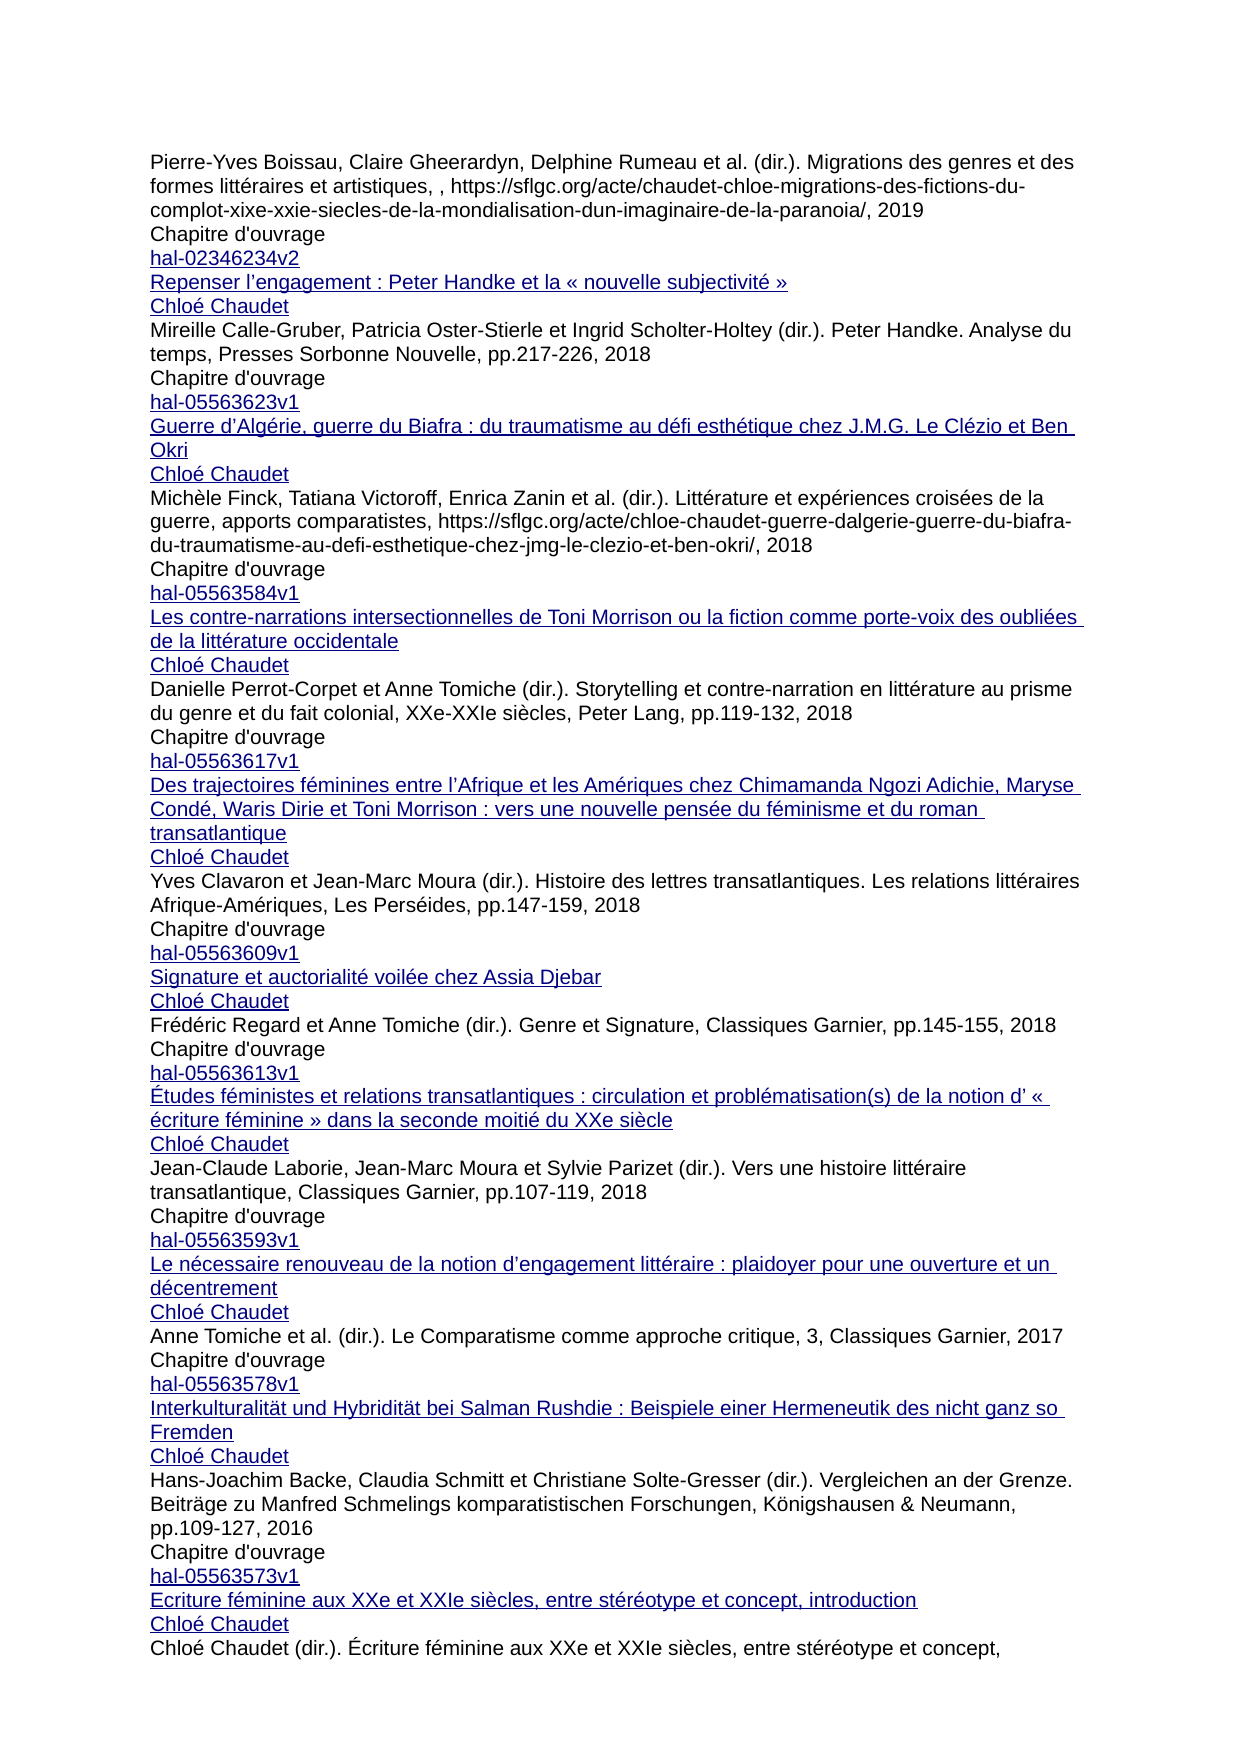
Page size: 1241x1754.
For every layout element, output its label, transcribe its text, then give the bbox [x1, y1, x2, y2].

table_cell Études féministes et relations transatlantiques : circulation et problématisation(s) de la notion d’ « écriture féminine » dans la seconde moitié du XXe siècle Chloé Chaudet Jean-Claude Laborie, Jean-Marc Moura et Sylvie Parizet (dir.). Vers une histoire littéraire transatlantique, Classiques Garnier, pp.107-119, 2018 Chapitre d'ouvrage hal-05563593v1 [150, 1084, 1090, 1252]
table_cell Interkulturalität und Hybridität bei Salman Rushdie : Beispiele einer Hermeneutik des nicht ganz so Fremden Chloé Chaudet Hans-Joachim Backe, Claudia Schmitt et Christiane Solte-Gresser (dir.). Vergleichen an der Grenze. Beiträge zu Manfred Schmelings komparatistischen Forschungen, Königshausen & Neumann, pp.109-127, 2016 Chapitre d'ouvrage hal-05563573v1 [150, 1396, 1090, 1587]
table_cell Les contre-narrations intersectionnelles de Toni Morrison ou la fiction comme porte-voix des oubliées de la littérature occidentale Chloé Chaudet Danielle Perrot-Corpet et Anne Tomiche (dir.). Storytelling et contre-narration en littérature au prisme du genre et du fait colonial, XXe-XXIe siècles, Peter Lang, pp.119-132, 2018 Chapitre d'ouvrage hal-05563617v1 [150, 605, 1090, 773]
table_cell Signature et auctorialité voilée chez Assia Djebar Chloé Chaudet Frédéric Regard et Anne Tomiche (dir.). Genre et Signature, Classiques Garnier, pp.145-155, 2018 Chapitre d'ouvrage hal-05563613v1 [150, 965, 1090, 1084]
table_cell Ecriture féminine aux XXe et XXIe siècles, entre stéréotype et concept, introduction Chloé Chaudet Chloé Chaudet (dir.). Écriture féminine aux XXe et XXIe siècles, entre stéréotype et concept, [150, 1588, 1090, 1659]
table_cell Des trajectoires féminines entre l’Afrique et les Amériques chez Chimamanda Ngozi Adichie, Maryse Condé, Waris Dirie et Toni Morrison : vers une nouvelle pensée du féminisme et du roman transatlantique Chloé Chaudet Yves Clavaron et Jean-Marc Moura (dir.). Histoire des lettres transatlantiques. Les relations littéraires Afrique-Amériques, Les Perséides, pp.147-159, 2018 Chapitre d'ouvrage hal-05563609v1 [150, 773, 1090, 964]
table_cell Repenser l’engagement : Peter Handke et la « nouvelle subjectivité » Chloé Chaudet Mireille Calle-Gruber, Patricia Oster-Stierle et Ingrid Scholter-Holtey (dir.). Peter Handke. Analyse du temps, Presses Sorbonne Nouvelle, pp.217-226, 2018 Chapitre d'ouvrage hal-05563623v1 [150, 270, 1090, 413]
table_cell Pierre-Yves Boissau, Claire Gheerardyn, Delphine Rumeau et al. (dir.). Migrations des genres et des formes littéraires et artistiques, , https://sflgc.org/acte/chaudet-chloe-migrations-des-fictions-du-complot-xixe-xxie-siecles-de-la-mondialisation-dun-imaginaire-de-la-paranoia/, 2019 Chapitre d'ouvrage hal-02346234v2 [150, 150, 1090, 270]
table_cell Le nécessaire renouveau de la notion d’engagement littéraire : plaidoyer pour une ouverture et un décentrement Chloé Chaudet Anne Tomiche et al. (dir.). Le Comparatisme comme approche critique, 3, Classiques Garnier, 2017 Chapitre d'ouvrage hal-05563578v1 [150, 1252, 1090, 1396]
table_cell Guerre d’Algérie, guerre du Biafra : du traumatisme au défi esthétique chez J.M.G. Le Clézio et Ben Okri Chloé Chaudet Michèle Finck, Tatiana Victoroff, Enrica Zanin et al. (dir.). Littérature et expériences croisées de la guerre, apports comparatistes, https://sflgc.org/acte/chloe-chaudet-guerre-dalgerie-guerre-du-biafra-du-traumatisme-au-defi-esthetique-chez-jmg-le-clezio-et-ben-okri/, 2018 Chapitre d'ouvrage hal-05563584v1 [150, 414, 1090, 605]
